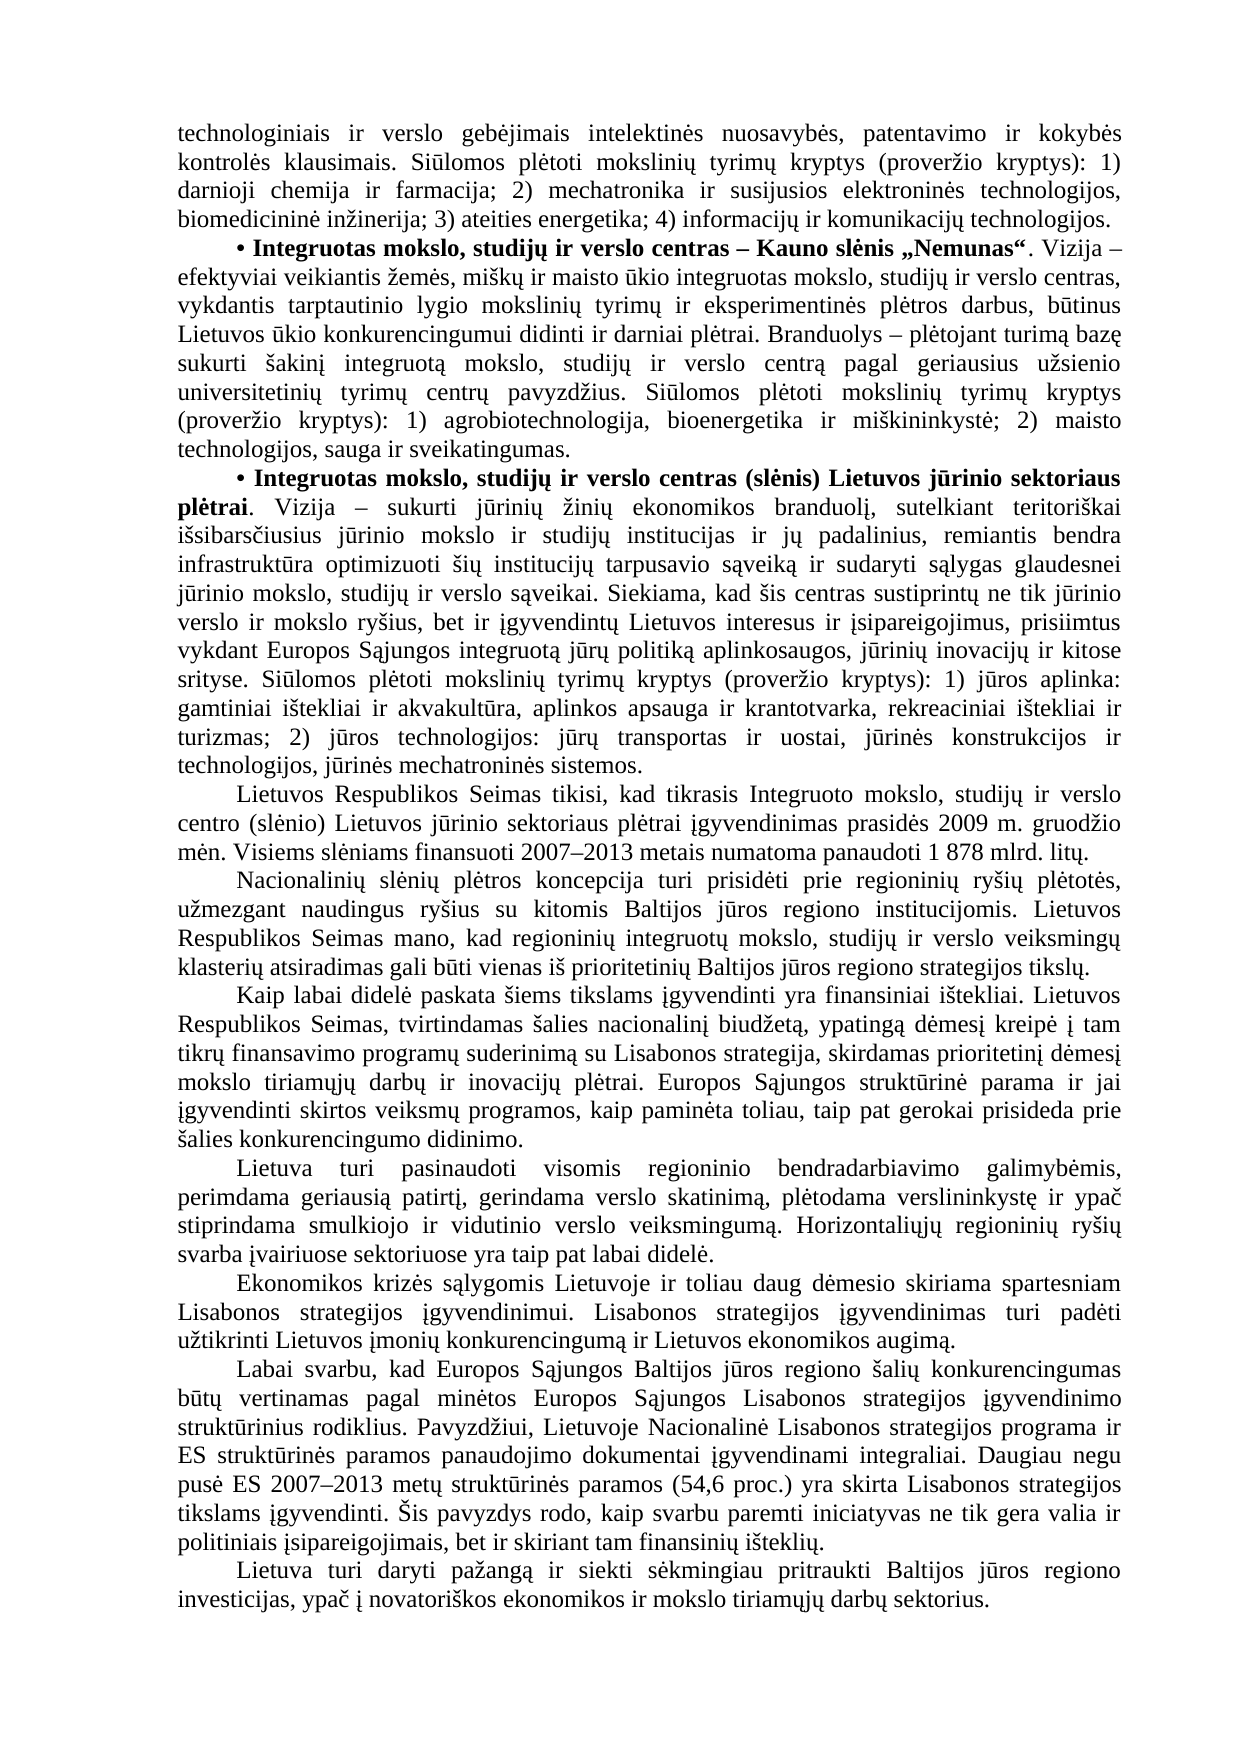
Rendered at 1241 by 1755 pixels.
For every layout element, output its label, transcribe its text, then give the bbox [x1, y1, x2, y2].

text Ekonomikos krizės sąlygomis Lietuvoje ir toliau daug dėmesio skiriama spartesniam Lisabonos strategijos įgyvendinimui. Lisabonos strategijos įgyvendinimas turi padėti užtikrinti Lietuvos įmonių konkurencingumą ir Lietuvos ekonomikos augimą. [177, 1268, 1122, 1354]
text Lietuva turi pasinaudoti visomis regioninio bendradarbiavimo galimybėmis, perimdama geriausią patirtį, gerindama verslo skatinimą, plėtodama verslininkystę ir ypač stiprindama smulkiojo ir vidutinio verslo veiksmingumą. Horizontaliųjų regioninių ryšių svarba įvairiuose sektoriuose yra taip pat labai didelė. [177, 1153, 1122, 1268]
text Lietuvos Respublikos Seimas tikisi, kad tikrasis Integruoto mokslo, studijų ir verslo centro (slėnio) Lietuvos jūrinio sektoriaus plėtrai įgyvendinimas prasidės 2009 m. gruodžio mėn. Visiems slėniams finansuoti 2007–2013 metais numatoma panaudoti 1 878 mlrd. litų. [177, 779, 1122, 866]
text Lietuva turi daryti pažangą ir siekti sėkmingiau pritraukti Baltijos jūros regiono investicijas, ypač į novatoriškos ekonomikos ir mokslo tiriamųjų darbų sektorius. [177, 1556, 1122, 1613]
text • Integruotas mokslo, studijų ir verslo centras – Kauno slėnis „Nemunas“. Vizija – efektyviai veikiantis žemės, miškų ir maisto ūkio integruotas mokslo, studijų ir verslo centras, vykdantis tarptautinio lygio mokslinių tyrimų ir eksperimentinės plėtros darbus, būtinus Lietuvos ūkio konkurencingumui didinti ir darniai plėtrai. Branduolys – plėtojant turimą bazę sukurti šakinį integruotą mokslo, studijų ir verslo centrą pagal geriausius užsienio universitetinių tyrimų centrų pavyzdžius. Siūlomos plėtoti mokslinių tyrimų kryptys (proveržio kryptys): 1) agrobiotechnologija, bioenergetika ir miškininkystė; 2) maisto technologijos, sauga ir sveikatingumas. [177, 233, 1122, 463]
text technologiniais ir verslo gebėjimais intelektinės nuosavybės, patentavimo ir kokybės kontrolės klausimais. Siūlomos plėtoti mokslinių tyrimų kryptys (proveržio kryptys): 1) darnioji chemija ir farmacija; 2) mechatronika ir susijusios elektroninės technologijos, biomedicininė inžinerija; 3) ateities energetika; 4) informacijų ir komunikacijų technologijos. [177, 118, 1122, 233]
text Kaip labai didelė paskata šiems tikslams įgyvendinti yra finansiniai ištekliai. Lietuvos Respublikos Seimas, tvirtindamas šalies nacionalinį biudžetą, ypatingą dėmesį kreipė į tam tikrų finansavimo programų suderinimą su Lisabonos strategija, skirdamas prioritetinį dėmesį mokslo tiriamųjų darbų ir inovacijų plėtrai. Europos Sąjungos struktūrinė parama ir jai įgyvendinti skirtos veiksmų programos, kaip paminėta toliau, taip pat gerokai prisideda prie šalies konkurencingumo didinimo. [177, 981, 1122, 1153]
text Labai svarbu, kad Europos Sąjungos Baltijos jūros regiono šalių konkurencingumas būtų vertinamas pagal minėtos Europos Sąjungos Lisabonos strategijos įgyvendinimo struktūrinius rodiklius. Pavyzdžiui, Lietuvoje Nacionalinė Lisabonos strategijos programa ir ES struktūrinės paramos panaudojimo dokumentai įgyvendinami integraliai. Daugiau negu pusė ES 2007–2013 metų struktūrinės paramos (54,6 proc.) yra skirta Lisabonos strategijos tikslams įgyvendinti. Šis pavyzdys rodo, kaip svarbu paremti iniciatyvas ne tik gera valia ir politiniais įsipareigojimais, bet ir skiriant tam finansinių išteklių. [177, 1354, 1122, 1556]
text • Integruotas mokslo, studijų ir verslo centras (slėnis) Lietuvos jūrinio sektoriaus plėtrai. Vizija – sukurti jūrinių žinių ekonomikos branduolį, sutelkiant teritoriškai išsibarsčiusius jūrinio mokslo ir studijų institucijas ir jų padalinius, remiantis bendra infrastruktūra optimizuoti šių institucijų tarpusavio sąveiką ir sudaryti sąlygas glaudesnei jūrinio mokslo, studijų ir verslo sąveikai. Siekiama, kad šis centras sustiprintų ne tik jūrinio verslo ir mokslo ryšius, bet ir įgyvendintų Lietuvos interesus ir įsipareigojimus, prisiimtus vykdant Europos Sąjungos integruotą jūrų politiką aplinkosaugos, jūrinių inovacijų ir kitose srityse. Siūlomos plėtoti mokslinių tyrimų kryptys (proveržio kryptys): 1) jūros aplinka: gamtiniai ištekliai ir akvakultūra, aplinkos apsauga ir krantotvarka, rekreaciniai ištekliai ir turizmas; 2) jūros technologijos: jūrų transportas ir uostai, jūrinės konstrukcijos ir technologijos, jūrinės mechatroninės sistemos. [177, 463, 1122, 779]
text Nacionalinių slėnių plėtros koncepcija turi prisidėti prie regioninių ryšių plėtotės, užmezgant naudingus ryšius su kitomis Baltijos jūros regiono institucijomis. Lietuvos Respublikos Seimas mano, kad regioninių integruotų mokslo, studijų ir verslo veiksmingų klasterių atsiradimas gali būti vienas iš prioritetinių Baltijos jūros regiono strategijos tikslų. [177, 866, 1122, 981]
